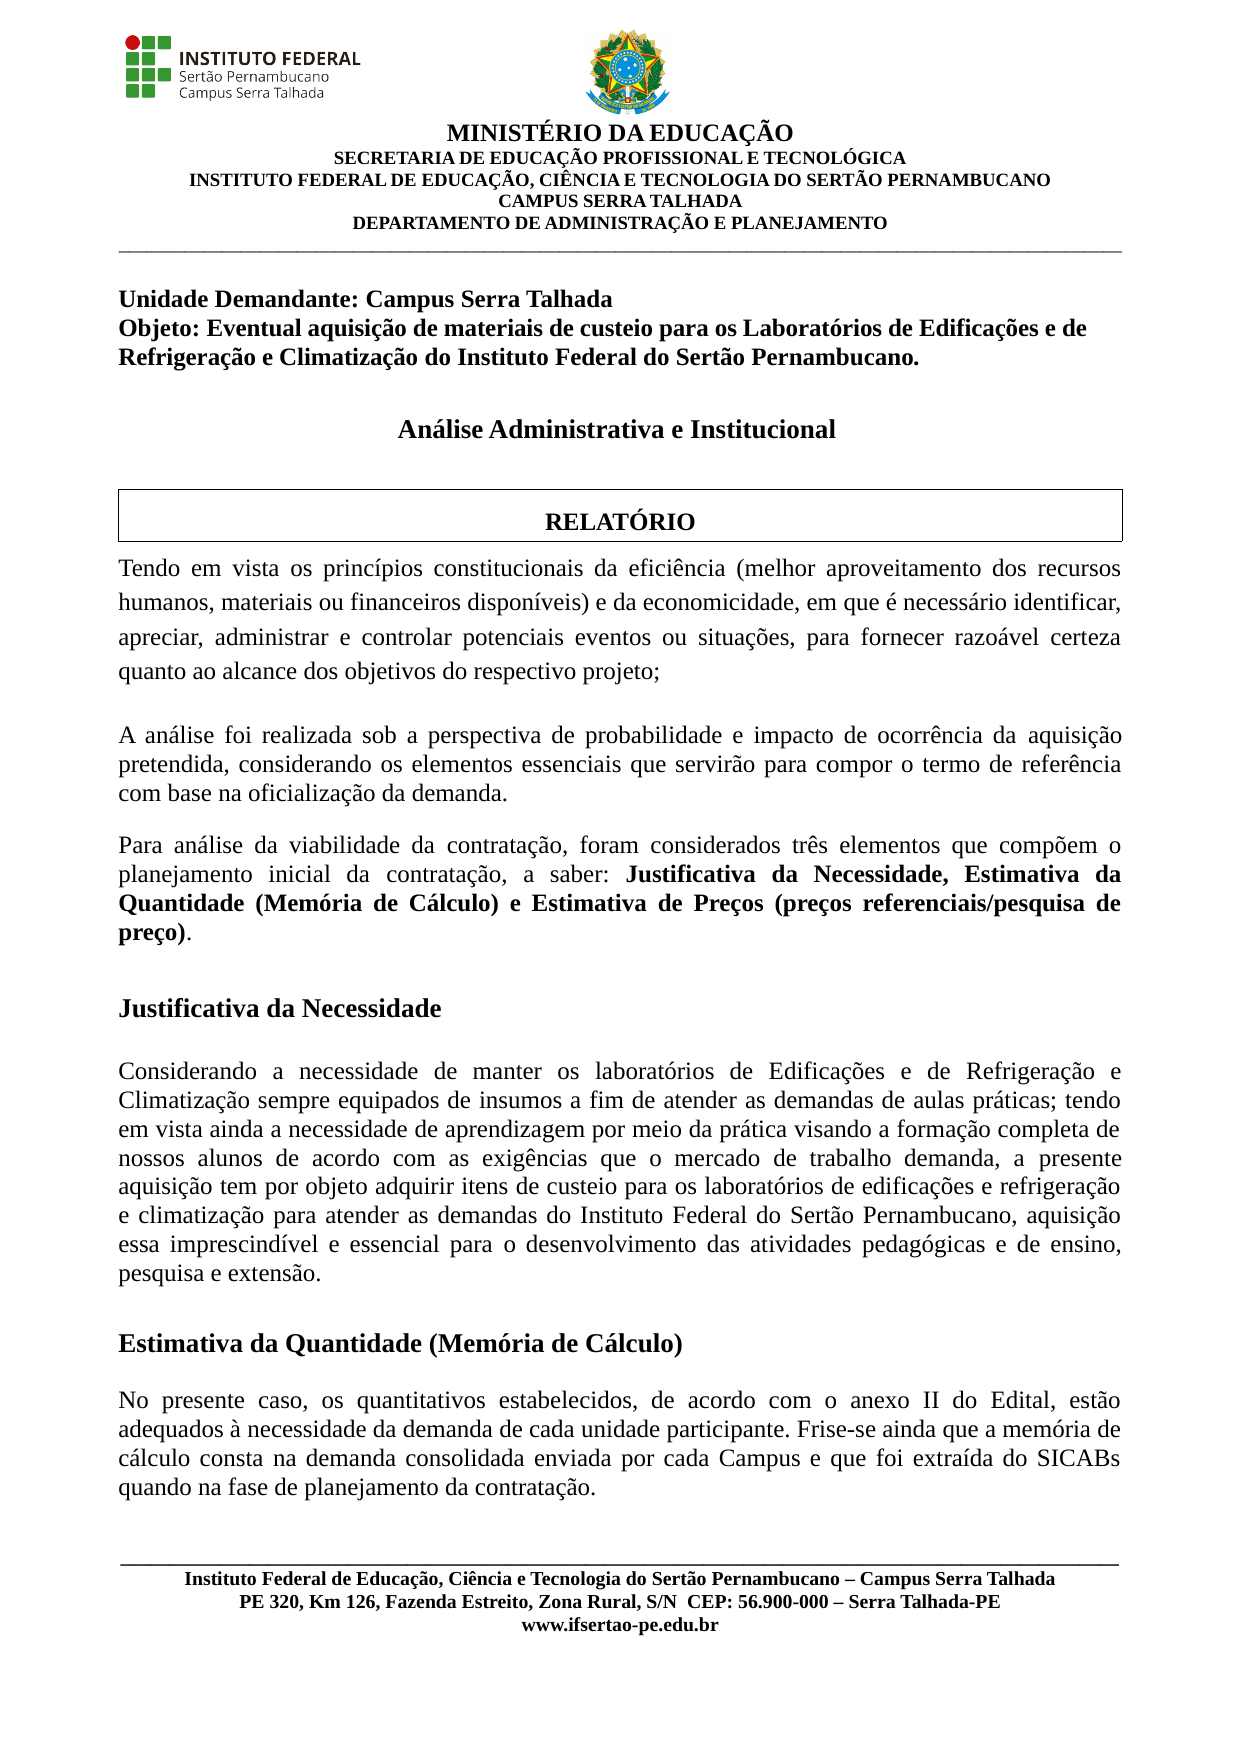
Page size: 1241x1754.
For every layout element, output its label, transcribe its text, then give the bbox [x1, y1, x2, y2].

text A análise foi realizada sob a perspectiva de probabilidade e impacto de ocorrência da aquisição pretendida, considerando os elementos essenciais que servirão para compor o termo de referência com base na oficialização da demanda. [118, 720, 1122, 807]
text Unidade Demandante: Campus Serra Talhada [118, 284, 1122, 313]
text Objeto: Eventual aquisição de materiais de custeio para os Laboratórios de Edificações e de Refrigeração e Climatização do Instituto Federal do Sertão Pernambucano. [118, 313, 1122, 370]
text Justificativa da Necessidade [118, 992, 1122, 1023]
picture [125, 35, 361, 101]
picture [582, 27, 673, 117]
table_header RELATÓRIO [119, 490, 1122, 541]
text Estimativa da Quantidade (Memória de Cálculo) [118, 1327, 1122, 1358]
text Análise Administrativa e Institucional [118, 413, 1122, 445]
text No presente caso, os quantitativos estabelecidos, de acordo com o anexo II do Edital, estão adequados à necessidade da demanda de cada unidade participante. Frise-se ainda que a memória de cálculo consta na demanda consolidada enviada por cada Campus e que foi extraída do SICABs quando na fase de planejamento da contratação. [118, 1386, 1122, 1501]
text Tendo em vista os princípios constitucionais da eficiência (melhor aproveitamento dos recursos humanos, materiais ou financeiros disponíveis) e da economicidade, em que é necessário identificar, apreciar, administrar e controlar potenciais eventos ou situações, para fornecer razoável certeza quanto ao alcance dos objetivos do respectivo projeto; [118, 553, 1122, 685]
text Considerando a necessidade de manter os laboratórios de Edificações e de Refrigeração e Climatização sempre equipados de insumos a fim de atender as demandas de aulas práticas; tendo em vista ainda a necessidade de aprendizagem por meio da prática visando a formação completa de nossos alunos de acordo com as exigências que o mercado de trabalho demanda, a presente aquisição tem por objeto adquirir itens de custeio para os laboratórios de edificações e refrigeração e climatização para atender as demandas do Instituto Federal do Sertão Pernambucano, aquisição essa imprescindível e essencial para o desenvolvimento das atividades pedagógicas e de ensino, pesquisa e extensão. [118, 1056, 1122, 1286]
text Para análise da viabilidade da contratação, foram considerados três elementos que compõem o planejamento inicial da contratação, a saber: Justificativa da Necessidade, Estimativa da Quantidade (Memória de Cálculo) e Estimativa de Preços (preços referenciais/pesquisa de preço). [118, 830, 1122, 945]
